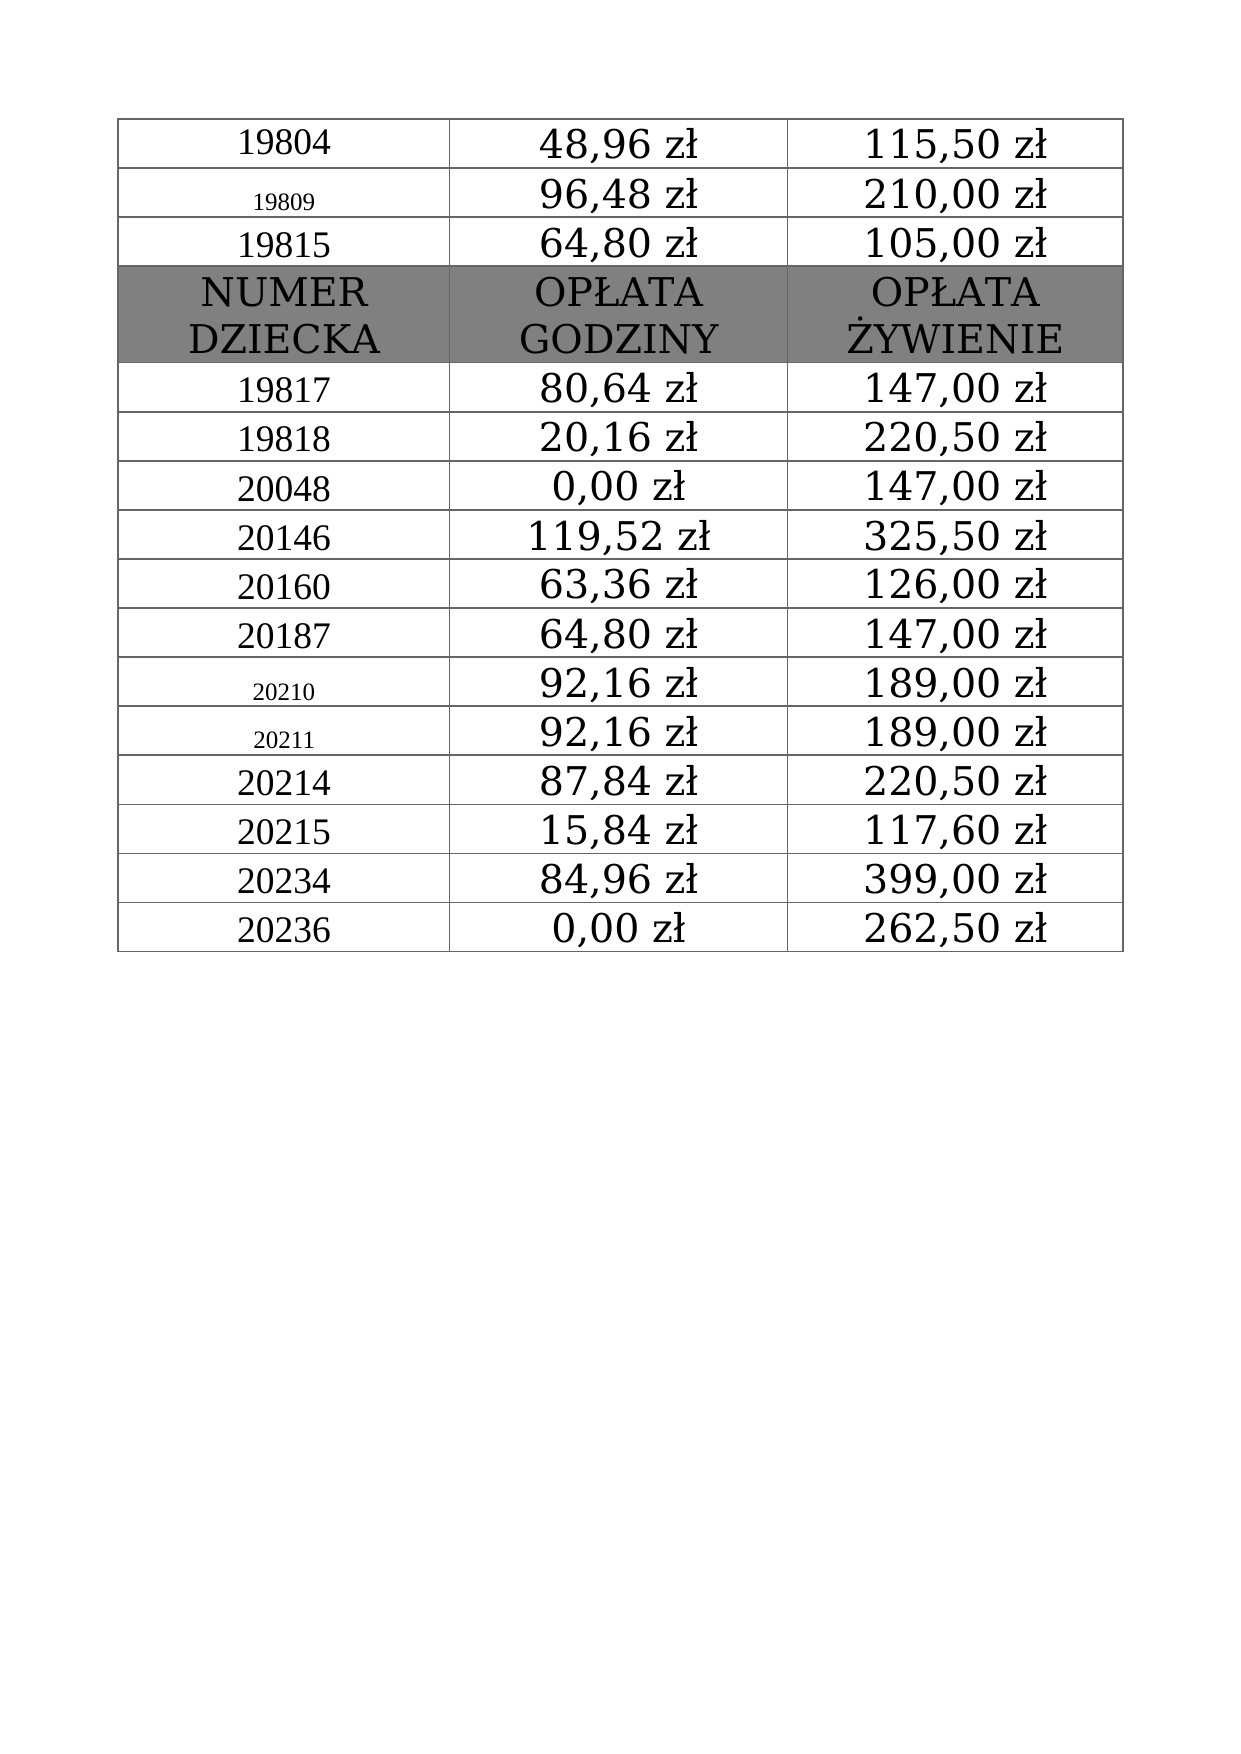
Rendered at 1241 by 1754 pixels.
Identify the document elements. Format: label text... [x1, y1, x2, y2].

table_cell 20187 [119, 609, 449, 656]
table_cell 92,16 zł [450, 658, 787, 705]
table_cell 64,80 zł [450, 609, 787, 656]
table_cell 20,16 zł [450, 413, 787, 460]
table_cell 92,16 zł [450, 707, 787, 754]
table_cell 19804 [119, 120, 449, 167]
table_cell 0,00 zł [450, 903, 787, 951]
table_cell 20146 [119, 511, 449, 558]
table_cell 189,00 zł [788, 707, 1122, 754]
table_cell 210,00 zł [788, 169, 1122, 216]
table_cell 115,50 zł [788, 120, 1122, 167]
table_cell 20160 [119, 560, 449, 607]
table_cell 20210 [119, 658, 449, 705]
table_cell 126,00 zł [788, 560, 1122, 607]
table_cell 20236 [119, 903, 449, 951]
table_cell 19818 [119, 413, 449, 460]
table_cell 117,60 zł [788, 805, 1122, 852]
table_cell 48,96 zł [450, 120, 787, 167]
table_cell 19815 [119, 218, 449, 265]
table_cell 105,00 zł [788, 218, 1122, 265]
table_cell 84,96 zł [450, 854, 787, 902]
table_cell 20215 [119, 805, 449, 852]
table_cell 0,00 zł [450, 462, 787, 509]
table_cell 80,64 zł [450, 363, 787, 411]
table_cell 87,84 zł [450, 756, 787, 803]
table_cell 220,50 zł [788, 756, 1122, 803]
table_cell 220,50 zł [788, 413, 1122, 460]
table_cell 147,00 zł [788, 363, 1122, 411]
table_cell 15,84 zł [450, 805, 787, 852]
table_cell 147,00 zł [788, 609, 1122, 656]
table_cell 20214 [119, 756, 449, 803]
table_cell 189,00 zł [788, 658, 1122, 705]
table_cell 64,80 zł [450, 218, 787, 265]
table_cell 20048 [119, 462, 449, 509]
table_cell 19817 [119, 363, 449, 411]
table_cell 96,48 zł [450, 169, 787, 216]
table_cell 119,52 zł [450, 511, 787, 558]
table_cell 399,00 zł [788, 854, 1122, 902]
table_cell 262,50 zł [788, 903, 1122, 951]
table_cell 19809 [119, 169, 449, 216]
table_cell 20234 [119, 854, 449, 902]
table_cell 147,00 zł [788, 462, 1122, 509]
table_cell 63,36 zł [450, 560, 787, 607]
table_cell 325,50 zł [788, 511, 1122, 558]
table_cell 20211 [119, 707, 449, 754]
